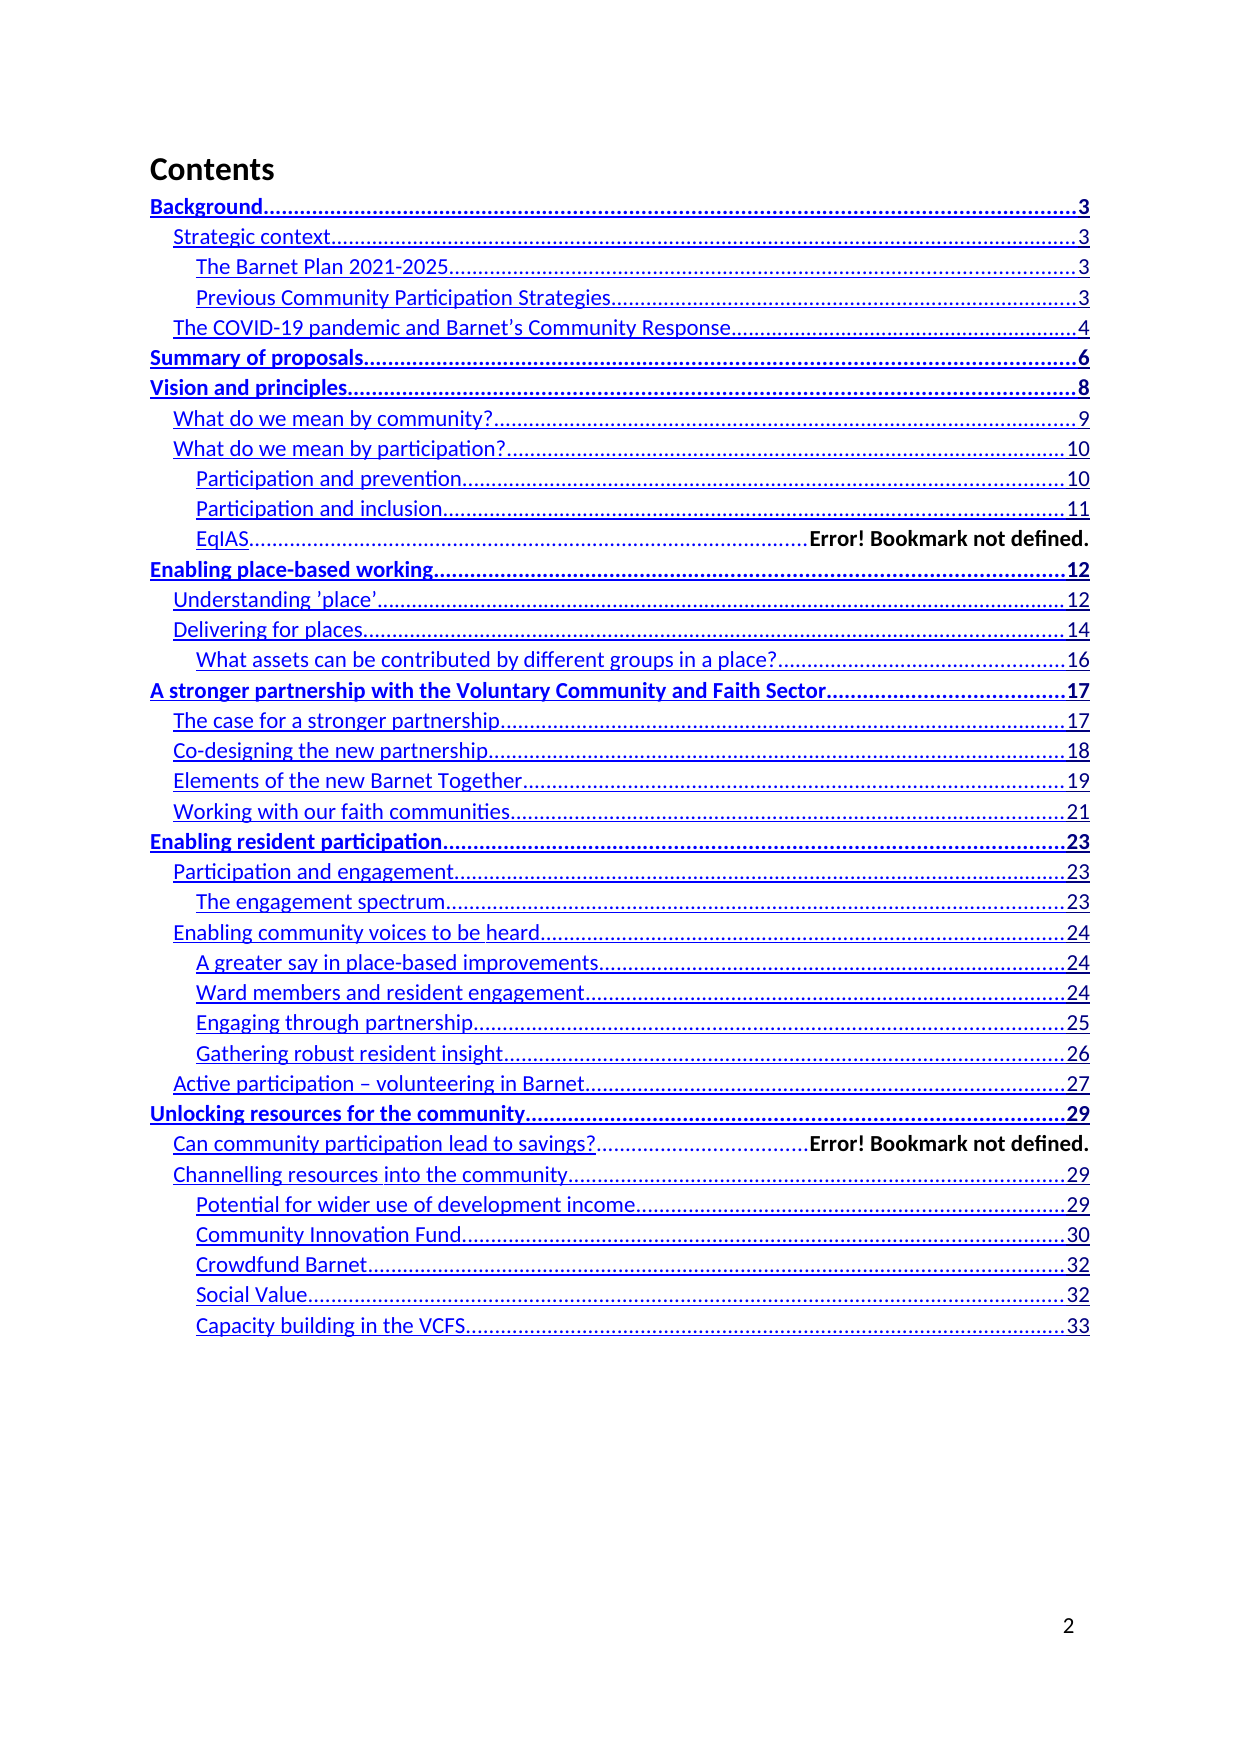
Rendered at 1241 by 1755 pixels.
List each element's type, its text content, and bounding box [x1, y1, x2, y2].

subtitle Vision and principles 8 [150, 373, 1107, 401]
text Community Innovation Fund 30 [196, 1220, 1107, 1248]
text Elements of the new Barnet Together 19 [173, 766, 1107, 794]
text Social Value 32 [196, 1281, 1107, 1309]
text Participation and engagement 23 [173, 857, 1107, 885]
text What do we mean by participation? 10 [173, 434, 1107, 462]
text Participation and inclusion 11 [196, 494, 1107, 522]
subtitle EqIAS Error! Bookmark not defined. [196, 524, 1107, 553]
text What do we mean by community? 9 [173, 404, 1107, 432]
subtitle Summary of proposals 6 [150, 343, 1107, 371]
text Can community participation lead to savings? Error! Bookmark not defined. [173, 1129, 1107, 1157]
text Capacity building in the VCFS 33 [196, 1311, 1107, 1339]
text Gathering robust resident insight 26 [196, 1039, 1107, 1067]
text Co-designing the new partnership 18 [173, 736, 1107, 764]
subtitle Enabling place-based working 12 [150, 555, 1107, 583]
text The Barnet Plan 2021-2025 3 [196, 252, 1107, 280]
text Active participation – volunteering in Barnet 27 [173, 1069, 1107, 1097]
subtitle A stronger partnership with the Voluntary Community and Faith Sector 17 [150, 676, 1107, 704]
text Enabling community voices to be heard 24 [173, 918, 1107, 946]
text Understanding ’place’ 12 [173, 585, 1107, 613]
text Working with our faith communities 21 [173, 797, 1107, 825]
text Potential for wider use of development income 29 [196, 1190, 1107, 1218]
text Previous Community Participation Strategies 3 [196, 283, 1107, 311]
text A greater say in place-based improvements 24 [196, 948, 1107, 976]
text Participation and prevention 10 [196, 464, 1107, 492]
subtitle Contents [150, 148, 1107, 189]
text Ward members and resident engagement 24 [196, 978, 1107, 1006]
text Delivering for places 14 [173, 615, 1107, 643]
text The case for a stronger partnership 17 [173, 706, 1107, 734]
text Crowdfund Barnet 32 [196, 1250, 1107, 1278]
text Strategic context 3 [173, 222, 1107, 250]
subtitle Enabling resident participation 23 [150, 827, 1107, 855]
text What assets can be contributed by different groups in a place? 16 [196, 646, 1107, 673]
text The engagement spectrum 23 [196, 887, 1107, 915]
subtitle Background 3 [150, 192, 1107, 220]
text The COVID-19 pandemic and Barnet’s Community Response 4 [173, 313, 1107, 341]
text Engaging through partnership 25 [196, 1008, 1107, 1036]
subtitle Unlocking resources for the community 29 [150, 1099, 1107, 1127]
text Channelling resources into the community 29 [173, 1160, 1107, 1188]
